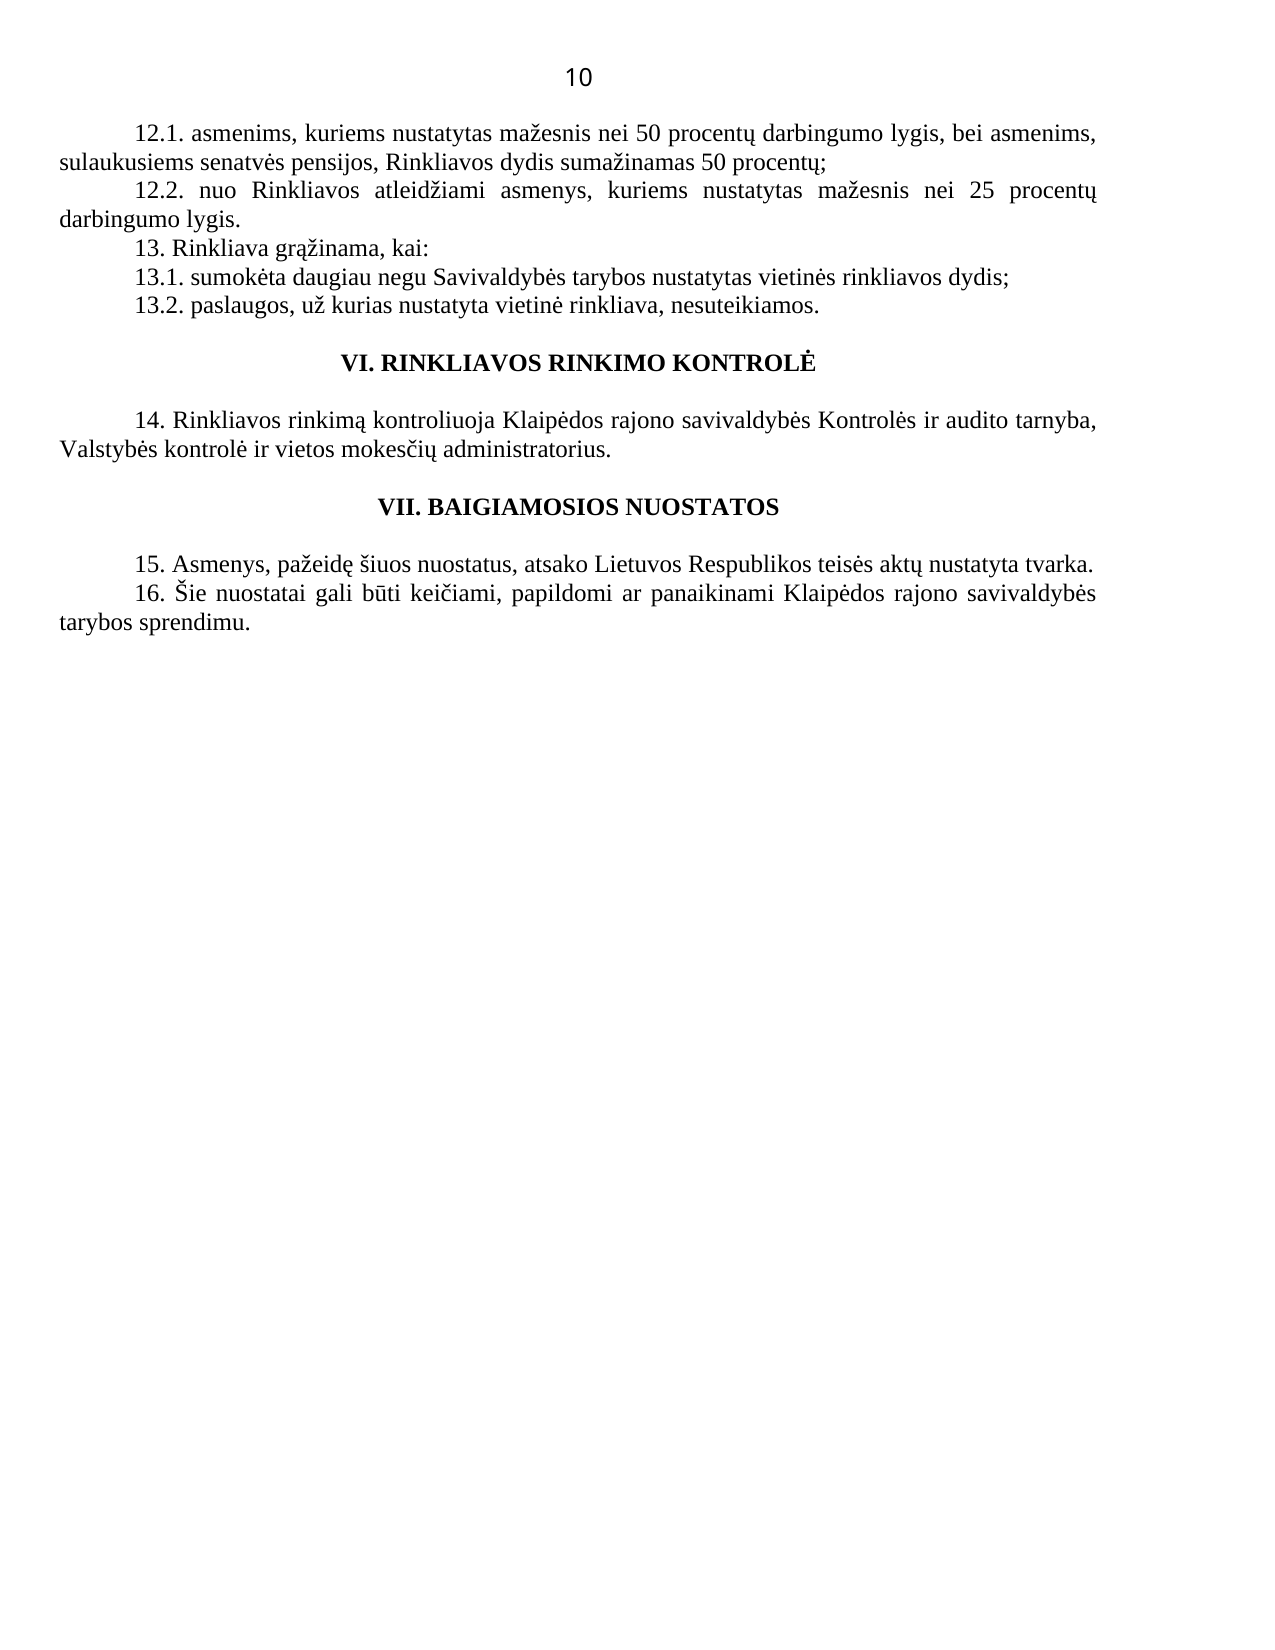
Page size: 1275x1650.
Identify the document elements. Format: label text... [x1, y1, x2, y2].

text 13. Rinkliava grąžinama, kai: [59, 233, 1098, 262]
text 12.2. nuo Rinkliavos atleidžiami asmenys, kuriems nustatytas mažesnis nei 25 procentų darbingumo lygis. [59, 176, 1098, 233]
text 16. Šie nuostatai gali būti keičiami, papildomi ar panaikinami Klaipėdos rajono savivaldybės tarybos sprendimu. [59, 578, 1098, 636]
text 12.1. asmenims, kuriems nustatytas mažesnis nei 50 procentų darbingumo lygis, bei asmenims, sulaukusiems senatvės pensijos, Rinkliavos dydis sumažinamas 50 procentų; [59, 118, 1098, 176]
text 13.1. sumokėta daugiau negu Savivaldybės tarybos nustatytas vietinės rinkliavos dydis; [59, 262, 1098, 291]
text 15. Asmenys, pažeidę šiuos nuostatus, atsako Lietuvos Respublikos teisės aktų nustatyta tvarka. [59, 549, 1098, 578]
text 14. Rinkliavos rinkimą kontroliuoja Klaipėdos rajono savivaldybės Kontrolės ir audito tarnyba, Valstybės kontrolė ir vietos mokesčių administratorius. [59, 406, 1098, 463]
text VI. RINKLIAVOS RINKIMO KONTROLĖ [59, 348, 1098, 377]
text VII. BAIGIAMOSIOS NUOSTATOS [59, 492, 1098, 521]
text 13.2. paslaugos, už kurias nustatyta vietinė rinkliava, nesuteikiamos. [59, 291, 1098, 319]
